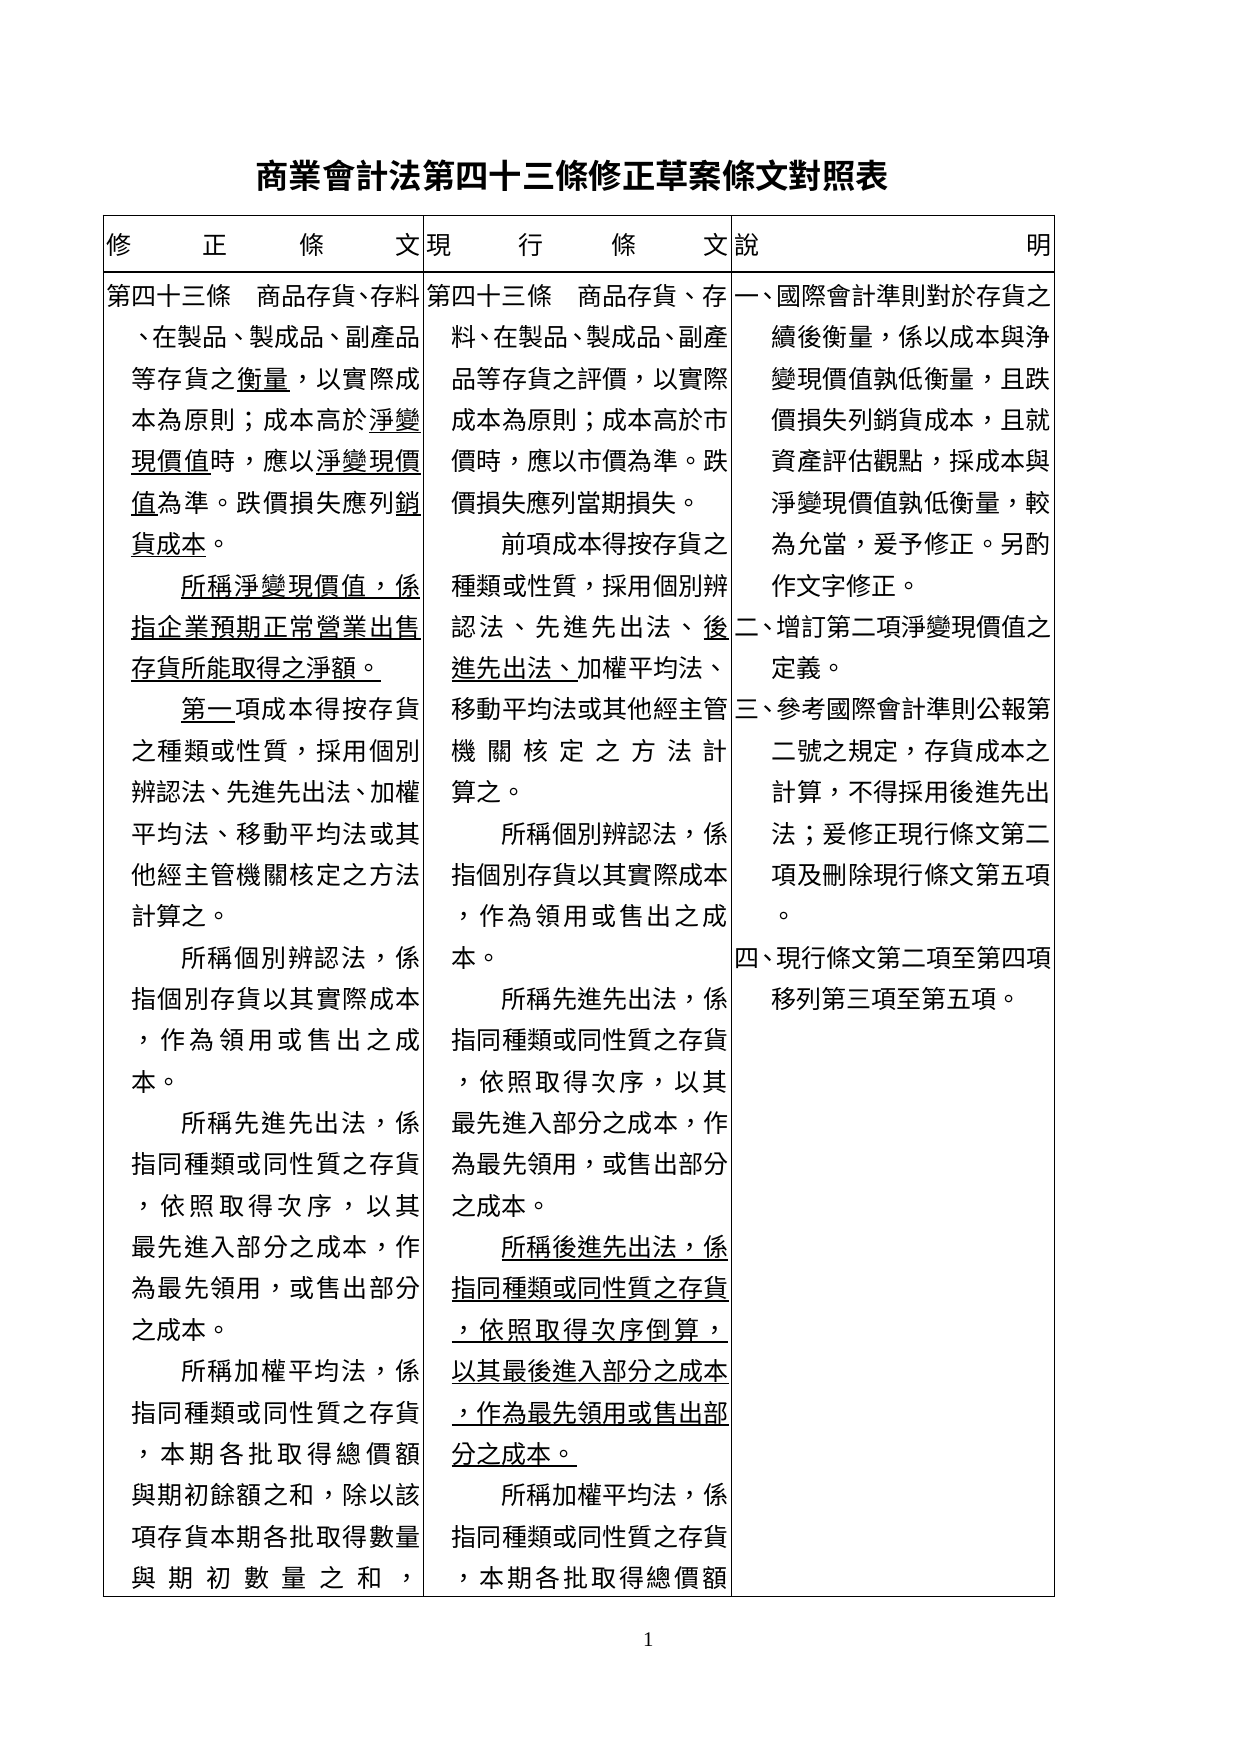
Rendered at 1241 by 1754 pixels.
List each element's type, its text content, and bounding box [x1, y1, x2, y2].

table_cell 一、國際會計準則對於存貨之續後衡量，係以成本與浄變現價值孰低衡量，且跌價損失列銷貨成本，且就資產評估觀點，採成本與淨變現價值孰低衡量，較為允當，爰予修正。另酌作文字修正。 二、增訂第二項淨變現價值之定義。 三、參考國際會計準則公報第二號之規定，存貨成本之計算，不得採用後進先出法；爰修正現行條文第二項及刪除現行條文第五項。 四、現行條文第二項至第四項移列第三項至第五項。 [732, 273, 1054, 1596]
text 商業會計法第四十三條修正草案條文對照表 [131, 150, 1012, 198]
table_cell 第四十三條 商品存貨、存料、在製品、製成品、副產品等存貨之衡量，以實際成本為原則；成本高於淨變現價值時，應以淨變現價值為準。跌價損失應列銷貨成本。 所稱淨變現價值，係指企業預期正常營業出售存貨所能取得之淨額。 第一項成本得按存貨之種類或性質，採用個別辨認法、先進先出法、加權平均法、移動平均法或其他經主管機關核定之方法計算之。 所稱個別辨認法，係指個別存貨以其實際成本，作為領用或售出之成 本。 所稱先進先出法，係指同種類或同性質之存貨，依照取得次序，以其 最先進入部分之成本，作為最先領用，或售出部分之成本。 所稱加權平均法，係指同種類或同性質之存貨，本期各批取得總價額 與期初餘額之和，除以該項存貨本期各批取得數量與期初數量之和， [104, 273, 423, 1596]
table_cell 第四十三條 商品存貨、存料、在製品、製成品、副產品等存貨之評價，以實際成本為原則；成本高於市價時，應以市價為準。跌價損失應列當期損失。 前項成本得按存貨之種類或性質，採用個別辨認法、先進先出法、後 進先出法、加權平均法、移動平均法或其他經主管機關核定之方法計 算之。 所稱個別辨認法，係指個別存貨以其實際成本，作為領用或售出之成 本。 所稱先進先出法，係指同種類或同性質之存貨，依照取得次序，以其 最先進入部分之成本，作為最先領用，或售出部分之成本。 所稱後進先出法，係指同種類或同性質之存貨，依照取得次序倒算， 以其最後進入部分之成本，作為最先領用或售出部分之成本。 所稱加權平均法，係指同種類或同性質之存貨，本期各批取得總價額 [424, 273, 731, 1596]
table_header 修正條文 [104, 216, 423, 271]
table_header 說明 [732, 216, 1054, 271]
table_header 現行條文 [424, 216, 731, 271]
